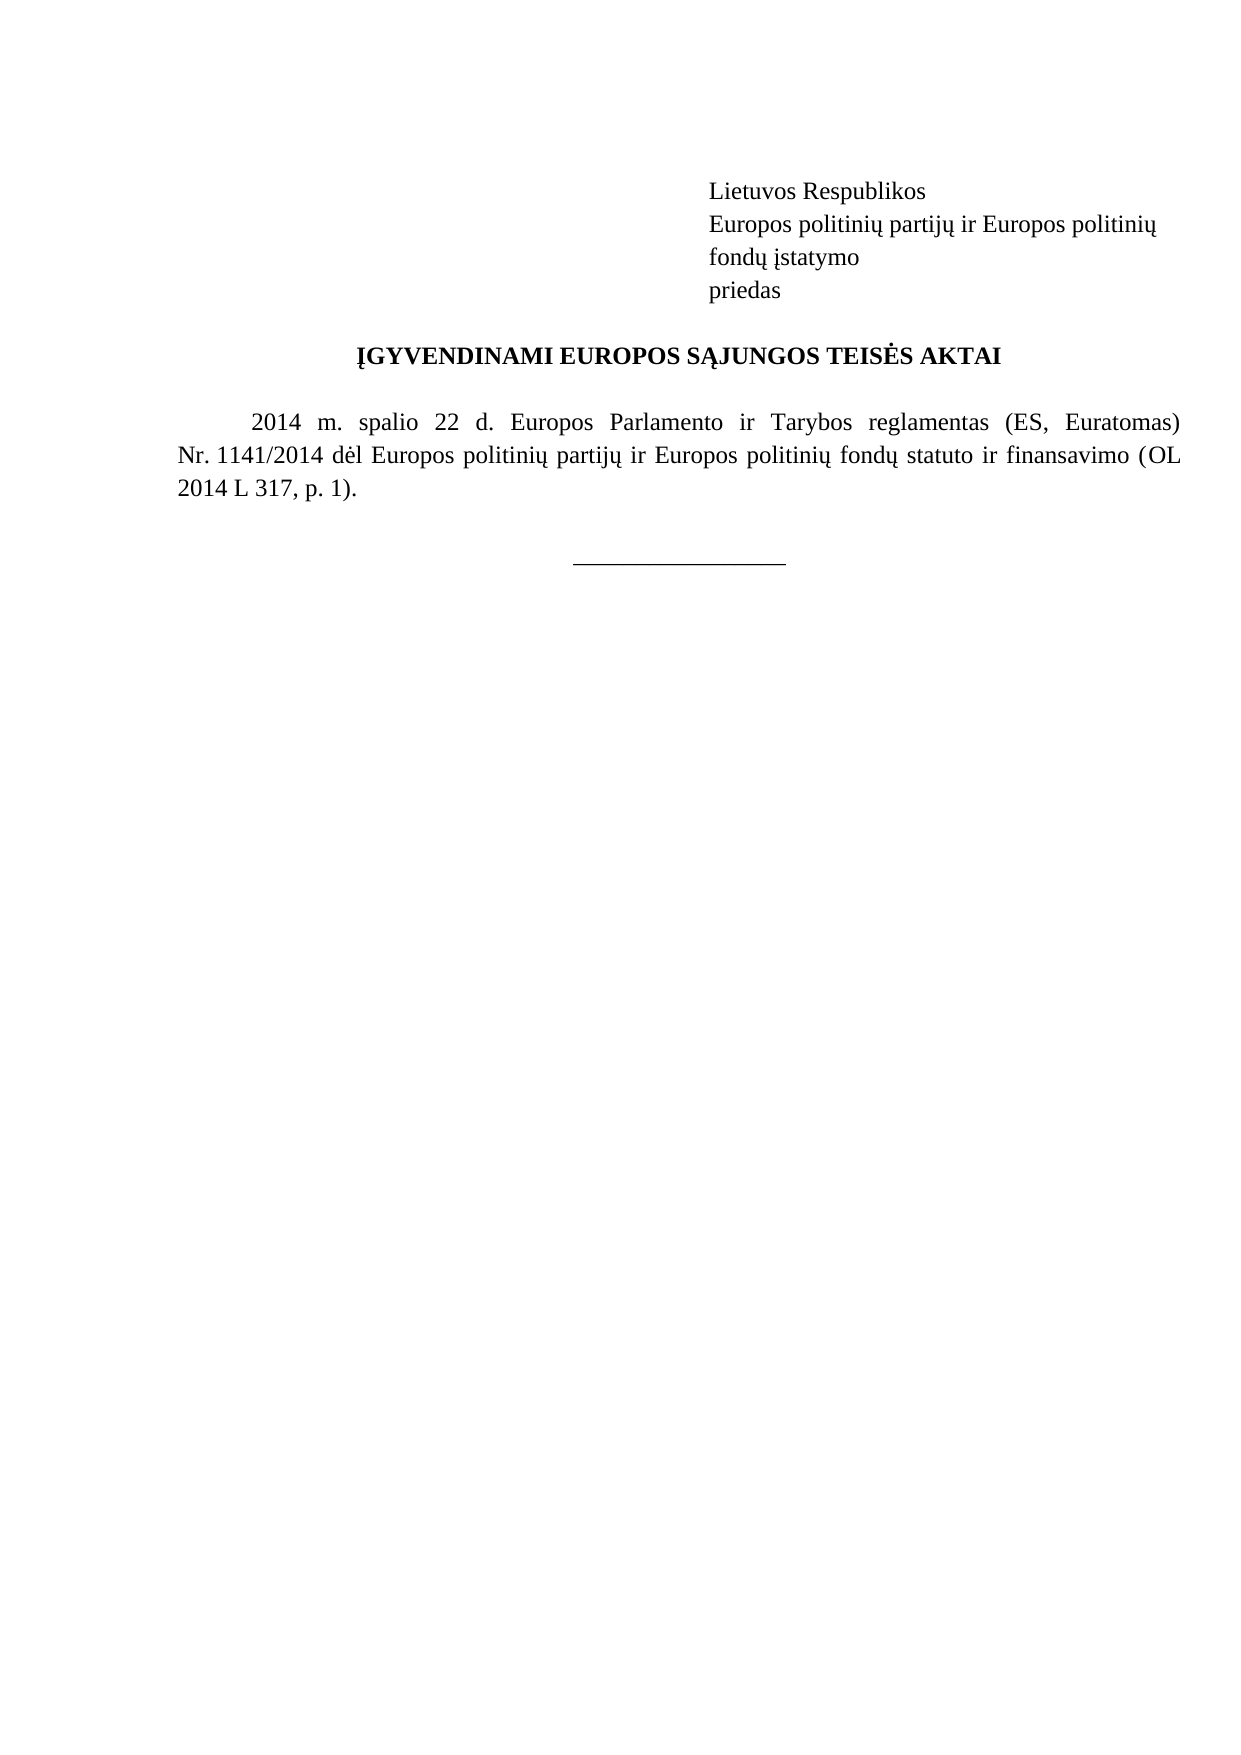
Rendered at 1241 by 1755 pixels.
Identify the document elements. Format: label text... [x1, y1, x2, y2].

text ĮGYVENDINAMI EUROPOS SĄJUNGOS TEISĖS AKTAI [177, 341, 1181, 370]
text Lietuvos Respublikos [177, 176, 1181, 205]
text 2014 m. spalio 22 d. Europos Parlamento ir Tarybos reglamentas (ES, Euratomas) Nr. 1141/2014 dėl Europos politinių partijų ir Europos politinių fondų statuto ir finansavimo (OL 2014 L 317, p. 1). [177, 407, 1181, 502]
text priedas [177, 275, 1181, 304]
text _________________ [177, 539, 1181, 568]
text Europos politinių partijų ir Europos politinių fondų įstatymo [709, 209, 1181, 271]
